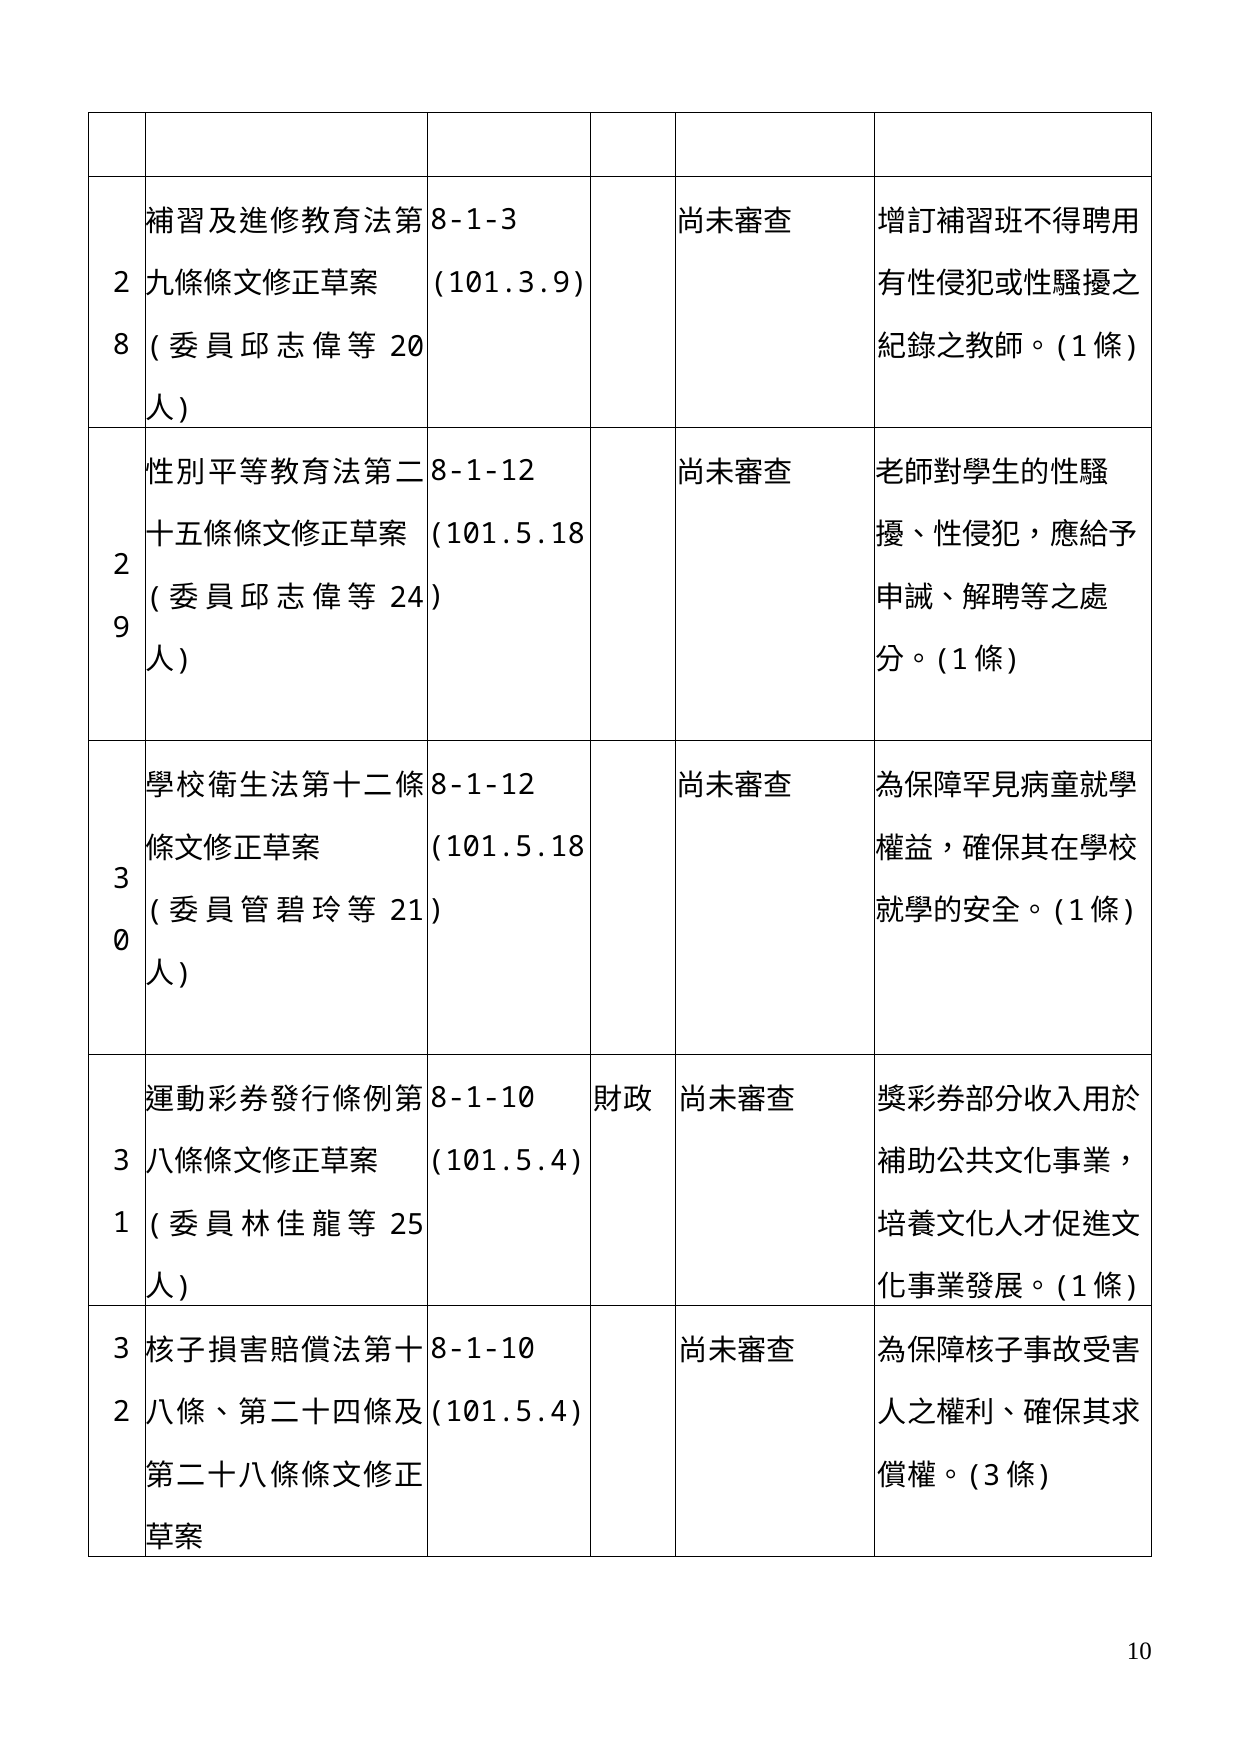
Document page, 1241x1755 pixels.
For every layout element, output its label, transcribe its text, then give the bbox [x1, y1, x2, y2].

table_cell 尚未審查 [676, 1055, 874, 1305]
table_cell 尚未審查 [676, 428, 874, 740]
table_cell 運動彩券發行條例第八條條文修正草案 (委員林佳龍等25人) [146, 1055, 427, 1305]
table_cell 學校衛生法第十二條條文修正草案 (委員管碧玲等21人) [146, 741, 427, 1054]
table_cell [591, 741, 675, 1054]
table_cell [676, 113, 874, 176]
table_cell [89, 1055, 145, 1305]
table_cell [428, 113, 590, 176]
table_cell 尚未審查 [676, 741, 874, 1054]
table_cell 為保障罕見病童就學權益，確保其在學校就學的安全。(1條) [875, 741, 1151, 1054]
table_cell [875, 113, 1151, 176]
table_cell [89, 1306, 145, 1556]
table_cell 8-1-12 (101.5.18) [428, 741, 590, 1054]
table_cell [89, 741, 145, 1054]
table_cell 老師對學生的性騷擾、性侵犯，應給予申誡、解聘等之處分。(1條) [875, 428, 1151, 740]
table_cell 獎彩券部分收入用於補助公共文化事業，培養文化人才促進文化事業發展。(1條) [875, 1055, 1151, 1305]
table_cell 增訂補習班不得聘用有性侵犯或性騷擾之紀錄之教師。(1條) [875, 177, 1151, 427]
table_cell 尚未審查 [676, 177, 874, 427]
table_cell [146, 113, 427, 176]
table_cell [89, 113, 145, 176]
table_cell 性別平等教育法第二十五條條文修正草案 (委員邱志偉等24人) [146, 428, 427, 740]
table_cell [591, 177, 675, 427]
table_cell [591, 113, 675, 176]
table_cell 補習及進修教育法第九條條文修正草案 (委員邱志偉等20人) [146, 177, 427, 427]
table_cell [89, 428, 145, 740]
table_cell 為保障核子事故受害人之權利、確保其求償權。(3條) [875, 1306, 1151, 1556]
table_cell 8-1-12 (101.5.18) [428, 428, 590, 740]
table_cell [591, 428, 675, 740]
table_cell [591, 1306, 675, 1556]
table_cell 8-1-10 (101.5.4) [428, 1306, 590, 1556]
table_cell 核子損害賠償法第十八條、第二十四條及第二十八條條文修正草案 [146, 1306, 427, 1556]
table_cell [89, 177, 145, 427]
table_cell 8-1-10 (101.5.4) [428, 1055, 590, 1305]
table_cell 8-1-3 (101.3.9) [428, 177, 590, 427]
table_cell 財政 [591, 1055, 675, 1305]
table_cell 尚未審查 [676, 1306, 874, 1556]
